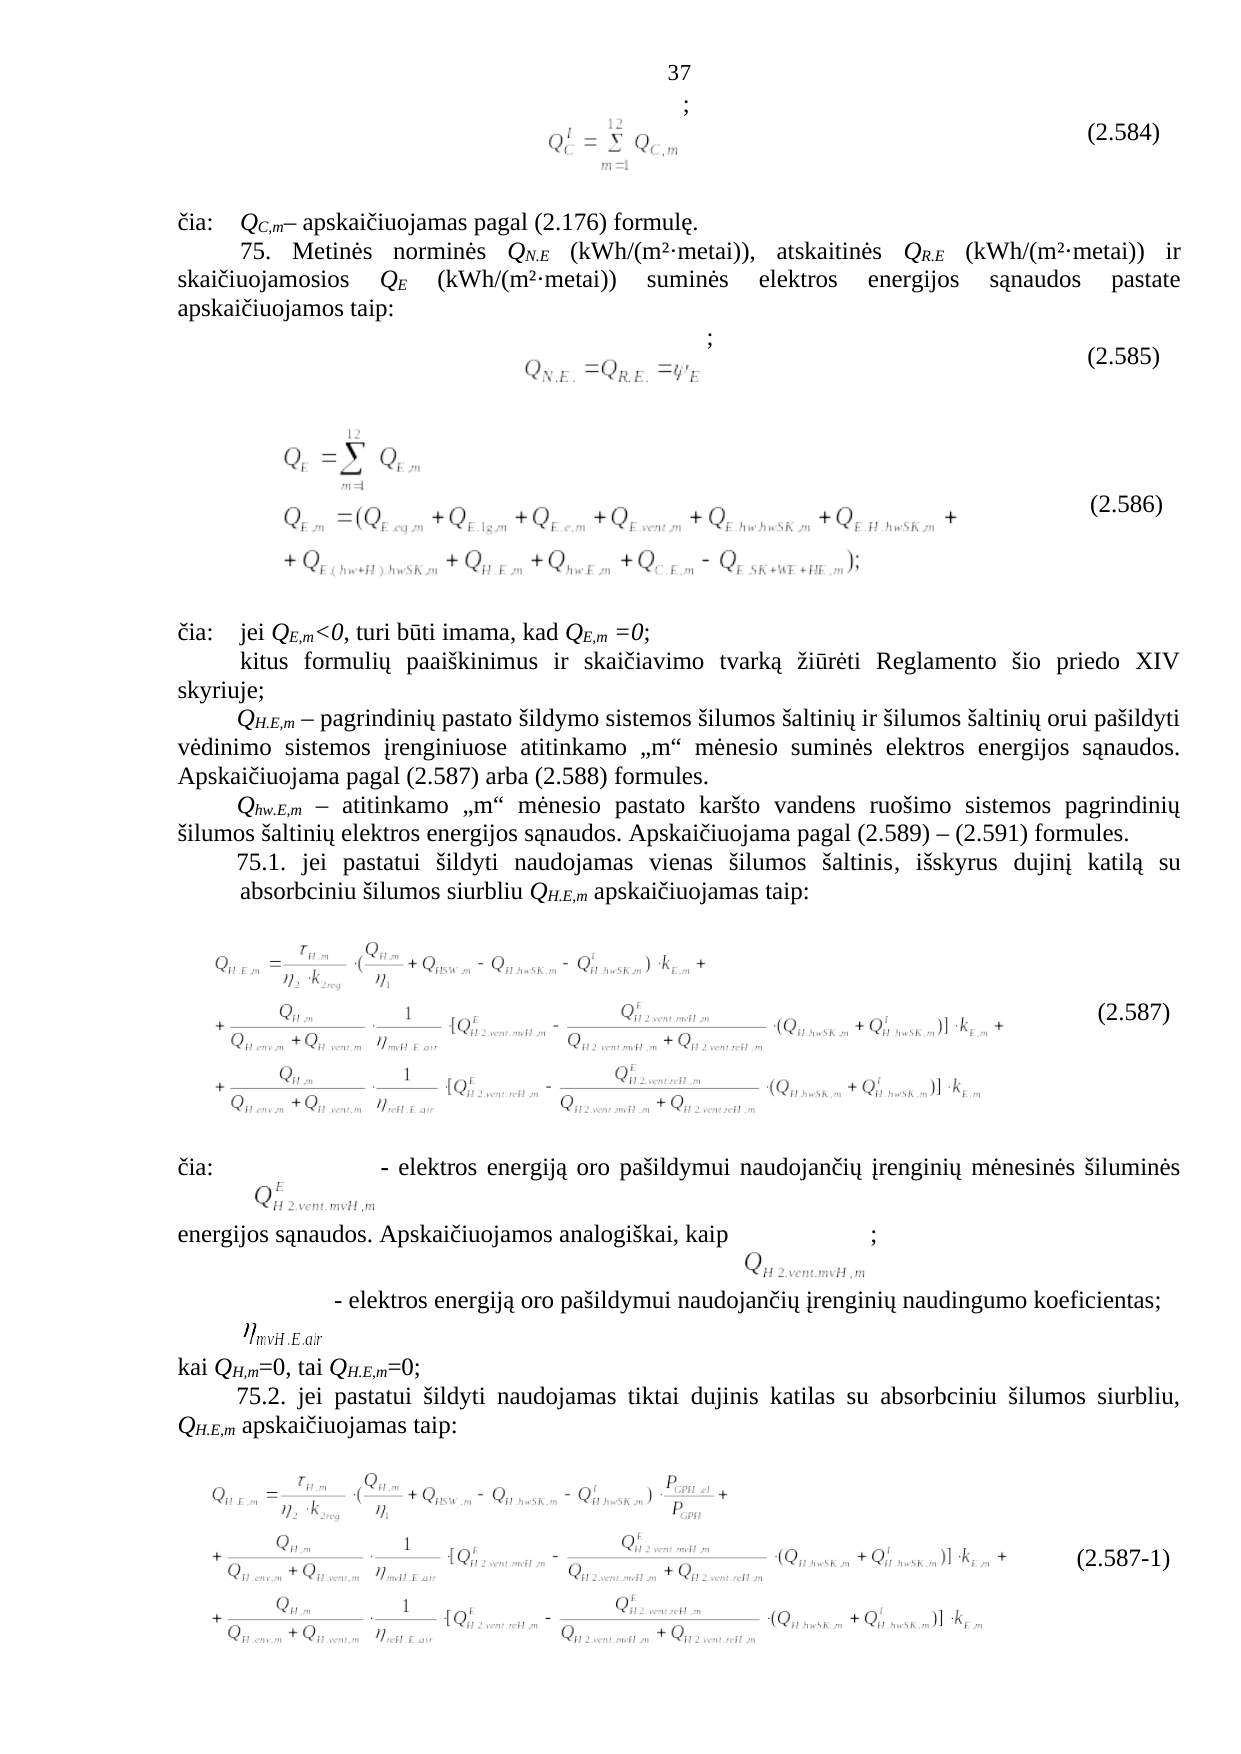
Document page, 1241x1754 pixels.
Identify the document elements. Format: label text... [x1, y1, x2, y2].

table_header ; [177, 322, 1057, 393]
table_header (2.584) [1058, 89, 1171, 178]
text Qhw.E,m – atitinkamo „m“ mėnesio pastato karšto vandens ruošimo sistemos pagrindinių šilumos šaltinių elektros energijos sąnaudos. Apskaičiuojama pagal (2.589) – (2.591) formules. [177, 790, 1181, 847]
text kitus formulių paaiškinimus ir skaičiavimo tvarką žiūrėti Reglamento šio priedo XIV skyriuje; [177, 646, 1181, 703]
text 75.1. jei pastatui šildyti naudojamas vienas šilumos šaltinis, išskyrus dujinį katilą su absorbciniu šilumos siurbliu QH.E,m apskaičiuojamas taip: [236, 847, 1181, 905]
text 75. Metinės norminės QN.E (kWh/(m²·metai)), atskaitinės QR.E (kWh/(m²·metai)) ir skaičiuojamosios QE (kWh/(m²·metai)) suminės elektros energijos sąnaudos pastate apskaičiuojamos taip: [177, 236, 1181, 322]
text - elektros energiją oro pašildymui naudojančių įrenginių naudingumo koeficientas; [240, 1285, 1181, 1352]
text QH.E,m – pagrindinių pastato šildymo sistemos šilumos šaltinių ir šilumos šaltinių orui pašildyti vėdinimo sistemos įrenginiuose atitinkamo „m“ mėnesio suminės elektros energijos sąnaudos. Apskaičiuojama pagal (2.587) arba (2.588) formules. [177, 703, 1181, 790]
table_header [177, 905, 1043, 1123]
text čia: QC,m– apskaičiuojamas pagal (2.176) formulę. [177, 207, 1181, 236]
table_header [177, 422, 1063, 588]
text 75.2. jei pastatui šildyti naudojamas tiktai dujinis katilas su absorbciniu šilumos siurbliu, QH.E,m apskaičiuojamas taip: [177, 1381, 1181, 1438]
table_header (2.586) [1064, 422, 1174, 588]
table_header (2.587) [1043, 905, 1181, 1123]
text čia: jei QE,m<0, turi būti imama, kad QE,m =0; [177, 617, 1181, 646]
table_header [177, 1467, 1043, 1648]
table_header (2.585) [1058, 322, 1171, 393]
table_header ; [177, 89, 1057, 178]
text čia: - elektros energiją oro pašildymui naudojančių įrenginių mėnesinės šiluminės energijos sąnaudos. Apskaičiuojamos analogiškai, kaip ; [177, 1152, 1181, 1285]
text kai QH,m=0, tai QH.E,m=0; [177, 1352, 1181, 1381]
table_header (2.587-1) [1043, 1467, 1181, 1648]
